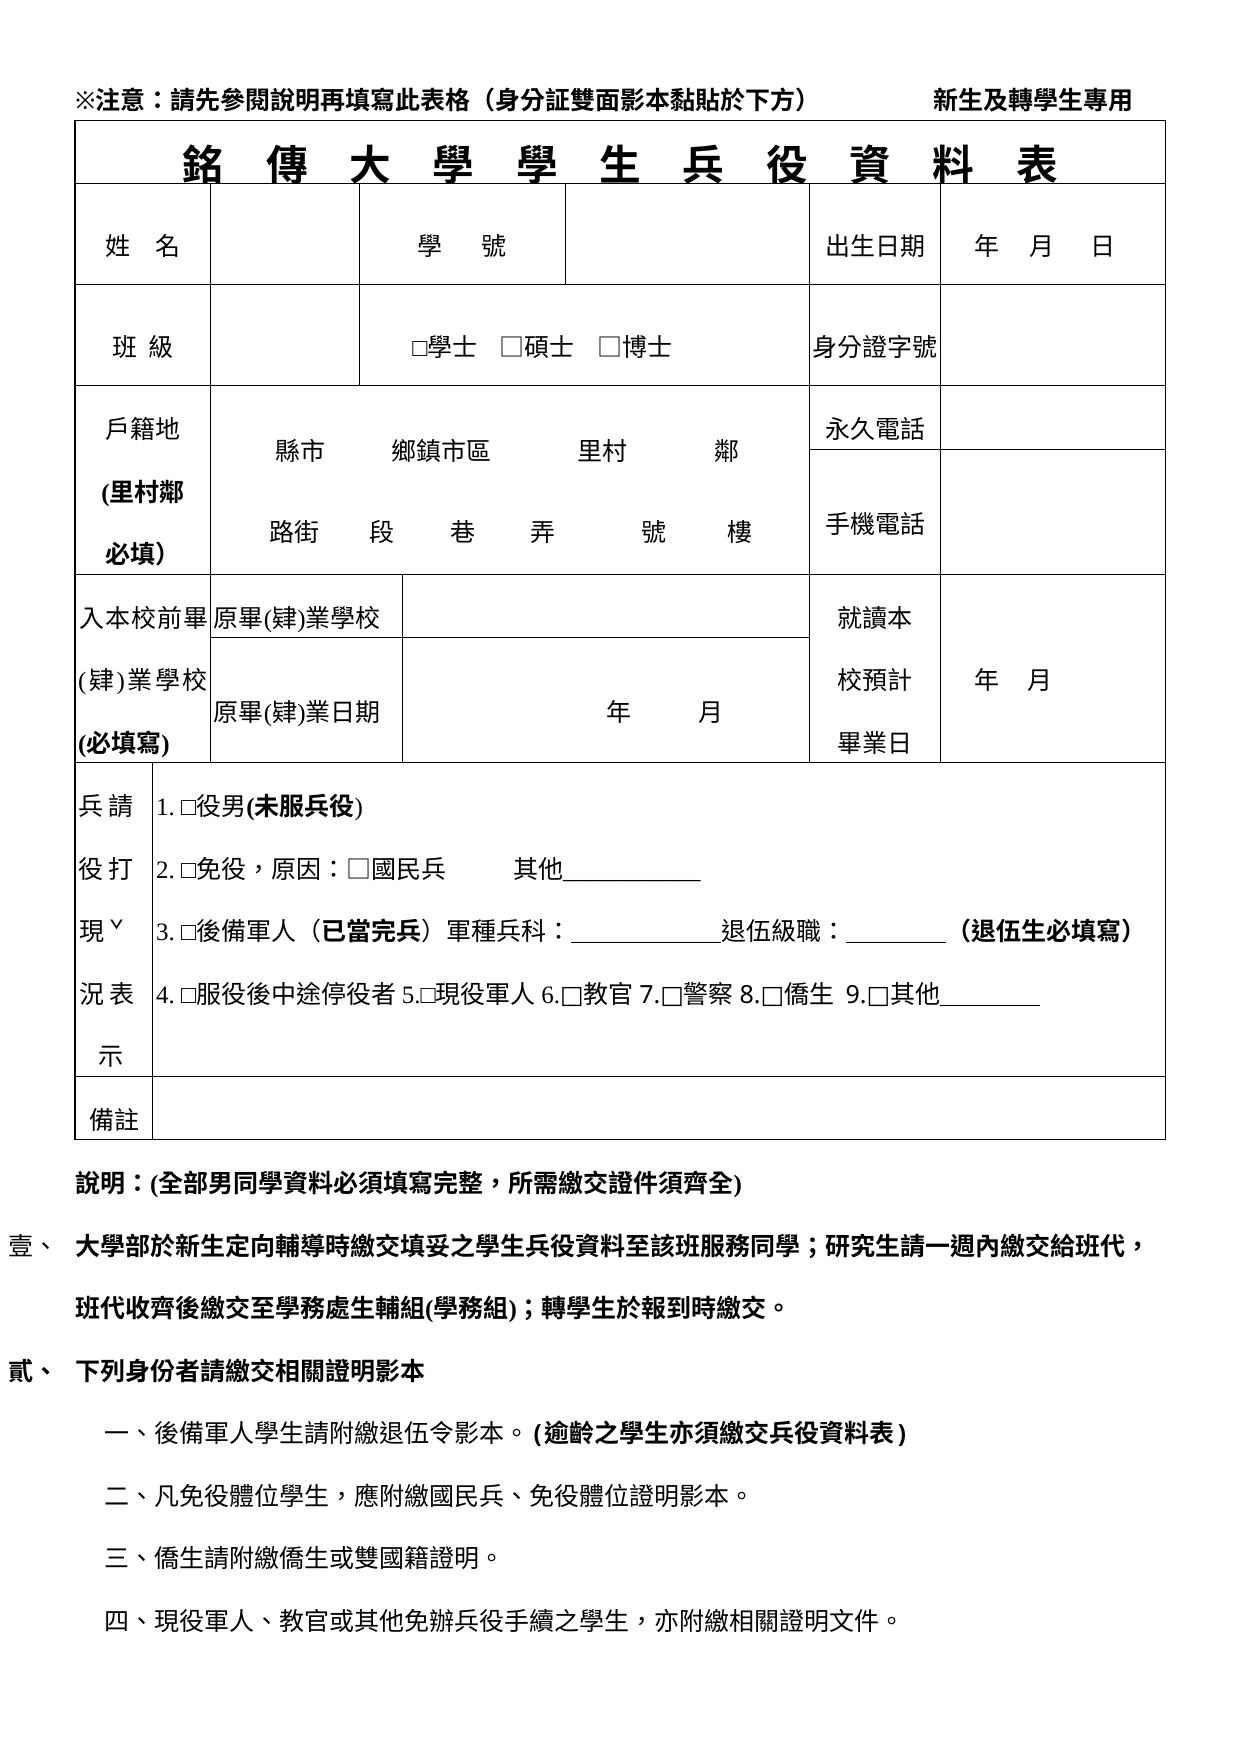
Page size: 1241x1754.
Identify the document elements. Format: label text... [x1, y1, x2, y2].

table_cell [153, 1077, 1165, 1139]
table_cell [211, 184, 359, 284]
table_cell 姓 名 [76, 184, 210, 284]
table_cell □學士 □碩士 □博士 [360, 285, 809, 385]
text ※注意：請先參閱說明再填寫此表格（身分証雙面影本黏貼於下方） 新生及轉學生專用 [75, 57, 1165, 119]
text 三、僑生請附繳僑生或雙國籍證明。 [104, 1515, 1165, 1578]
table_cell [566, 184, 809, 284]
table_cell 入本校前畢(肄)業學校(必填寫) [76, 575, 210, 762]
table_cell 就讀本 校預計 畢業日 [810, 575, 940, 762]
table_cell □役男(未服兵役) □免役，原因：□國民兵 其他___________ □後備軍人（已當完兵）軍種兵科：＿＿＿＿＿＿退伍級職：＿＿＿＿（退伍生必填寫） □服役後中途停役者 5.□現役軍人 6.□教官 7.□警察 8.□僑生 9.□其他＿＿＿＿ [153, 763, 1165, 1076]
table_cell [211, 285, 359, 385]
table_cell 學 號 [360, 184, 565, 284]
table_cell 兵 請 役 打 現 ˇ 況 表 示 [76, 763, 152, 1076]
table_cell 永久電話 [810, 386, 940, 449]
table_cell 年 月 [403, 638, 809, 762]
table_header 銘 傳 大 學 學 生 兵 役 資 料 表 [76, 121, 1165, 183]
text 一、後備軍人學生請附繳退伍令影本。(逾齡之學生亦須繳交兵役資料表) [104, 1390, 1165, 1453]
table_cell 身分證字號 [810, 285, 940, 385]
table_cell 縣市 鄉鎮市區 里村 鄰 路街 段 巷 弄 號 樓 [211, 386, 809, 574]
table_cell 戶籍地 (里村鄰 必填） [76, 386, 210, 574]
table_cell [403, 575, 809, 637]
table_cell 出生日期 [810, 184, 940, 284]
table_cell 班 級 [76, 285, 210, 385]
table_cell [941, 386, 1165, 449]
table_cell 備註 [76, 1077, 152, 1139]
table_cell 原畢(肄)業學校 [211, 575, 402, 637]
table_cell 原畢(肄)業日期 [211, 638, 402, 762]
table_cell 手機電話 [810, 450, 940, 574]
list 下列身份者請繳交相關證明影本 [8, 1328, 1165, 1390]
table_cell 年 月 [941, 575, 1165, 762]
text 說明：(全部男同學資料必須填寫完整，所需繳交證件須齊全) [75, 1140, 1165, 1203]
table_cell [941, 450, 1165, 574]
list 大學部於新生定向輔導時繳交填妥之學生兵役資料至該班服務同學；研究生請一週內繳交給班代，班代收齊後繳交至學務處生輔組(學務組)；轉學生於報到時繳交。 [8, 1203, 1165, 1328]
text 四、現役軍人、教官或其他免辦兵役手續之學生，亦附繳相關證明文件。 [104, 1578, 1165, 1640]
text 二、凡免役體位學生，應附繳國民兵、免役體位證明影本。 [104, 1453, 1165, 1515]
table_cell 年 月 日 [941, 184, 1165, 284]
table_cell [941, 285, 1165, 385]
